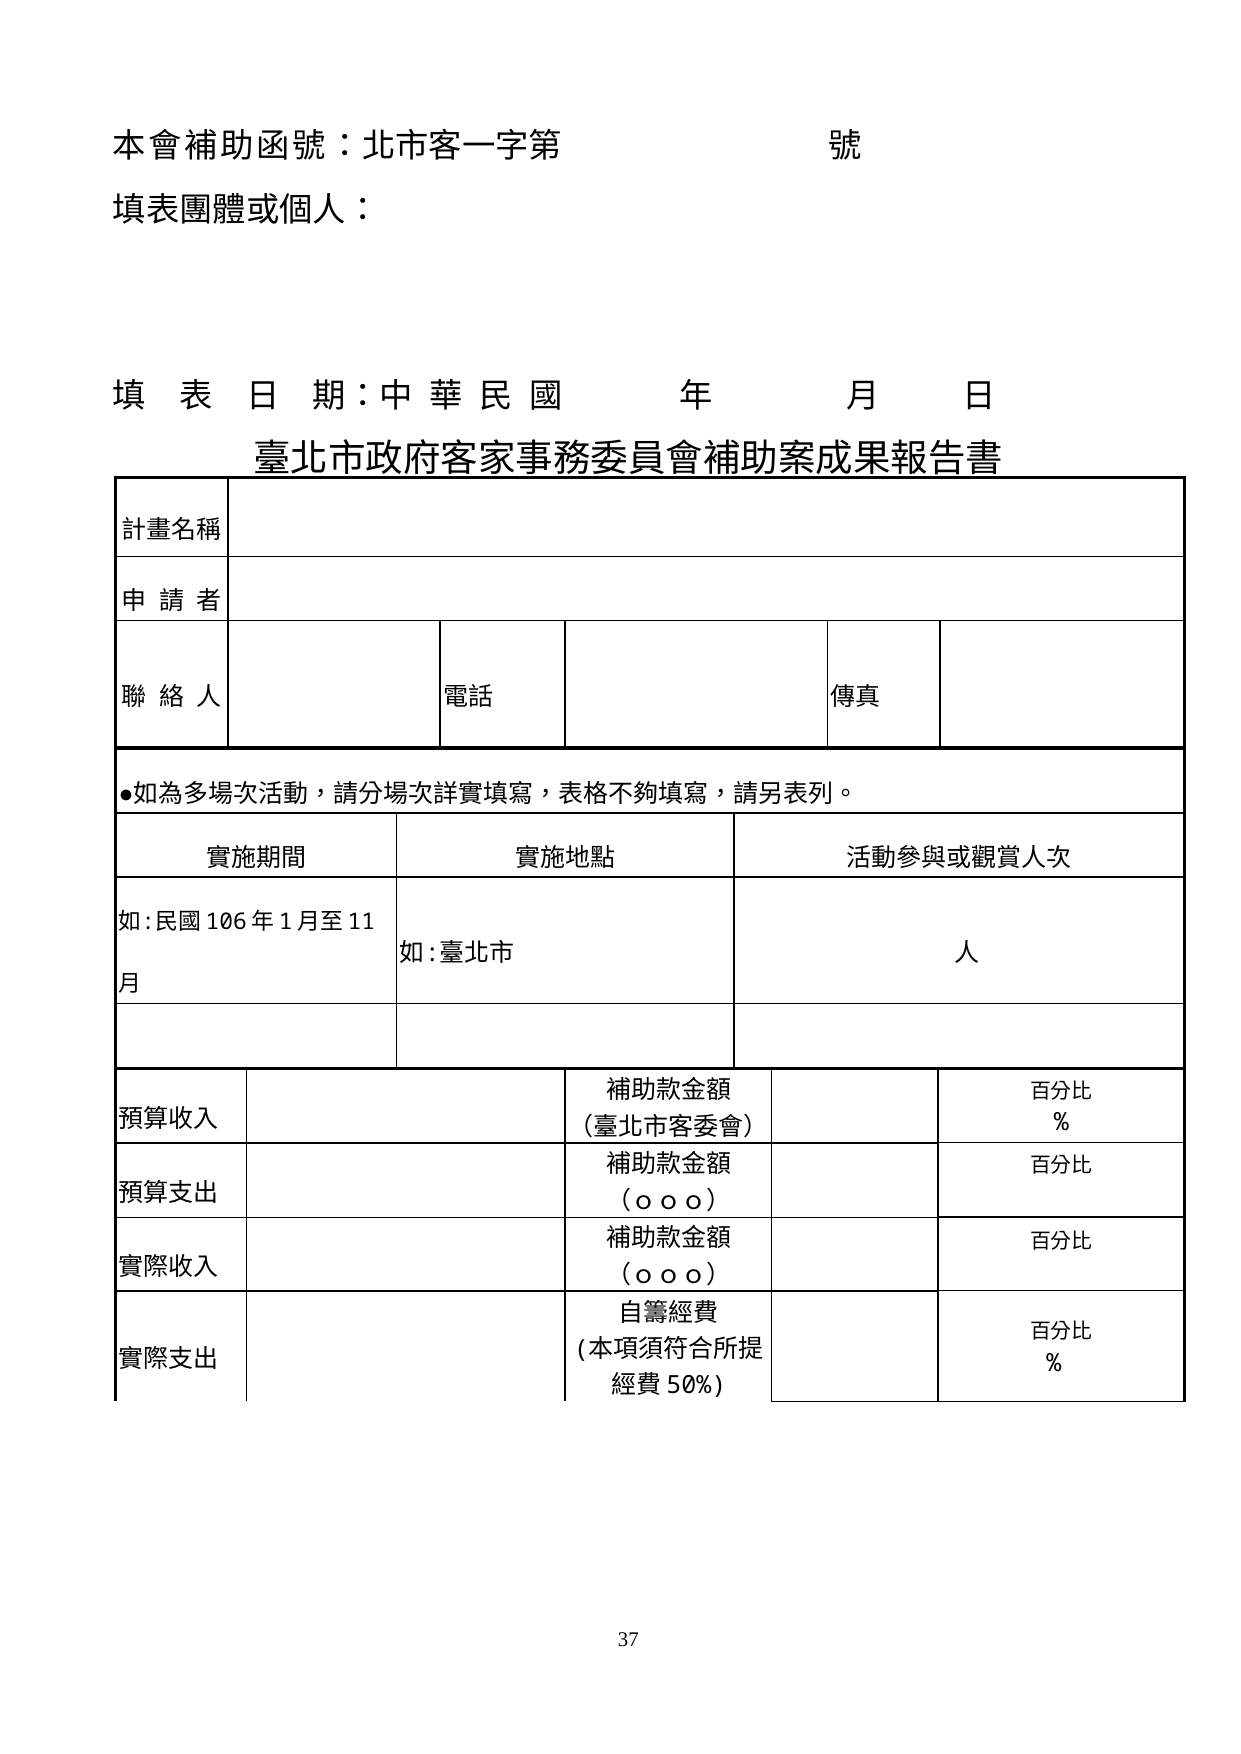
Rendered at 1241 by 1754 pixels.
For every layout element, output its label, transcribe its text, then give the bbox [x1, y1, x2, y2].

table_cell [941, 621, 1183, 746]
table_cell [229, 557, 1183, 620]
table_cell 百分比 % [939, 1291, 1183, 1401]
table_cell [772, 1218, 937, 1290]
table_cell 預算支出 [117, 1144, 246, 1216]
table_cell ●如為多場次活動，請分場次詳實填寫，表格不夠填寫，請另表列。 [117, 750, 1183, 812]
table_cell [772, 1144, 937, 1216]
table_cell 實際收入 [117, 1218, 246, 1290]
table_cell [247, 1292, 564, 1401]
table_cell [397, 1004, 733, 1067]
table_header [229, 479, 1183, 556]
table_cell [247, 1218, 564, 1290]
table_cell 如:臺北市 [397, 878, 733, 1003]
table_cell 電話 [441, 621, 564, 746]
table_cell [247, 1070, 564, 1142]
text 填表團體或個人： [112, 163, 1144, 226]
table_cell 實施地點 [397, 814, 733, 876]
table_cell 補助款金額 （ｏｏｏ） [566, 1218, 771, 1290]
table_cell 百分比 [939, 1218, 1183, 1290]
table_cell 百分比 [939, 1143, 1183, 1216]
table_cell 活動參與或觀賞人次 [735, 814, 1183, 876]
table_cell [117, 1004, 396, 1067]
table_cell [229, 621, 439, 746]
table_cell 如:民國106年1月至11月 [117, 878, 396, 1003]
table_cell [247, 1144, 564, 1216]
table_cell 申 請 者 [117, 557, 227, 620]
table_cell 補助款金額 （臺北市客委會） [566, 1070, 771, 1142]
table_cell 聯 絡 人 [117, 621, 227, 746]
table_cell 補助款金額 （ｏｏｏ） [566, 1144, 771, 1216]
text 臺北市政府客家事務委員會補助案成果報告書 [112, 413, 1144, 476]
table_cell 實際支出 [117, 1292, 246, 1401]
table_cell [735, 1004, 1183, 1067]
table_cell 預算收入 [117, 1070, 246, 1142]
table_cell [772, 1292, 937, 1401]
text 本會補助函號：北市客一字第 號 [112, 101, 1144, 163]
table_cell [566, 621, 827, 746]
text 填 表 日 期：中 華 民 國 年 月 日 [112, 351, 1144, 413]
table_cell 人 [735, 878, 1183, 1003]
table_cell [772, 1070, 937, 1142]
table_cell 自籌經費 (本項須符合所提經費50%) [566, 1292, 771, 1401]
table_cell 傳真 [828, 621, 939, 746]
table_cell 實施期間 [117, 814, 396, 876]
table_header 計畫名稱 [117, 479, 227, 556]
table_cell 百分比 % [939, 1070, 1183, 1142]
